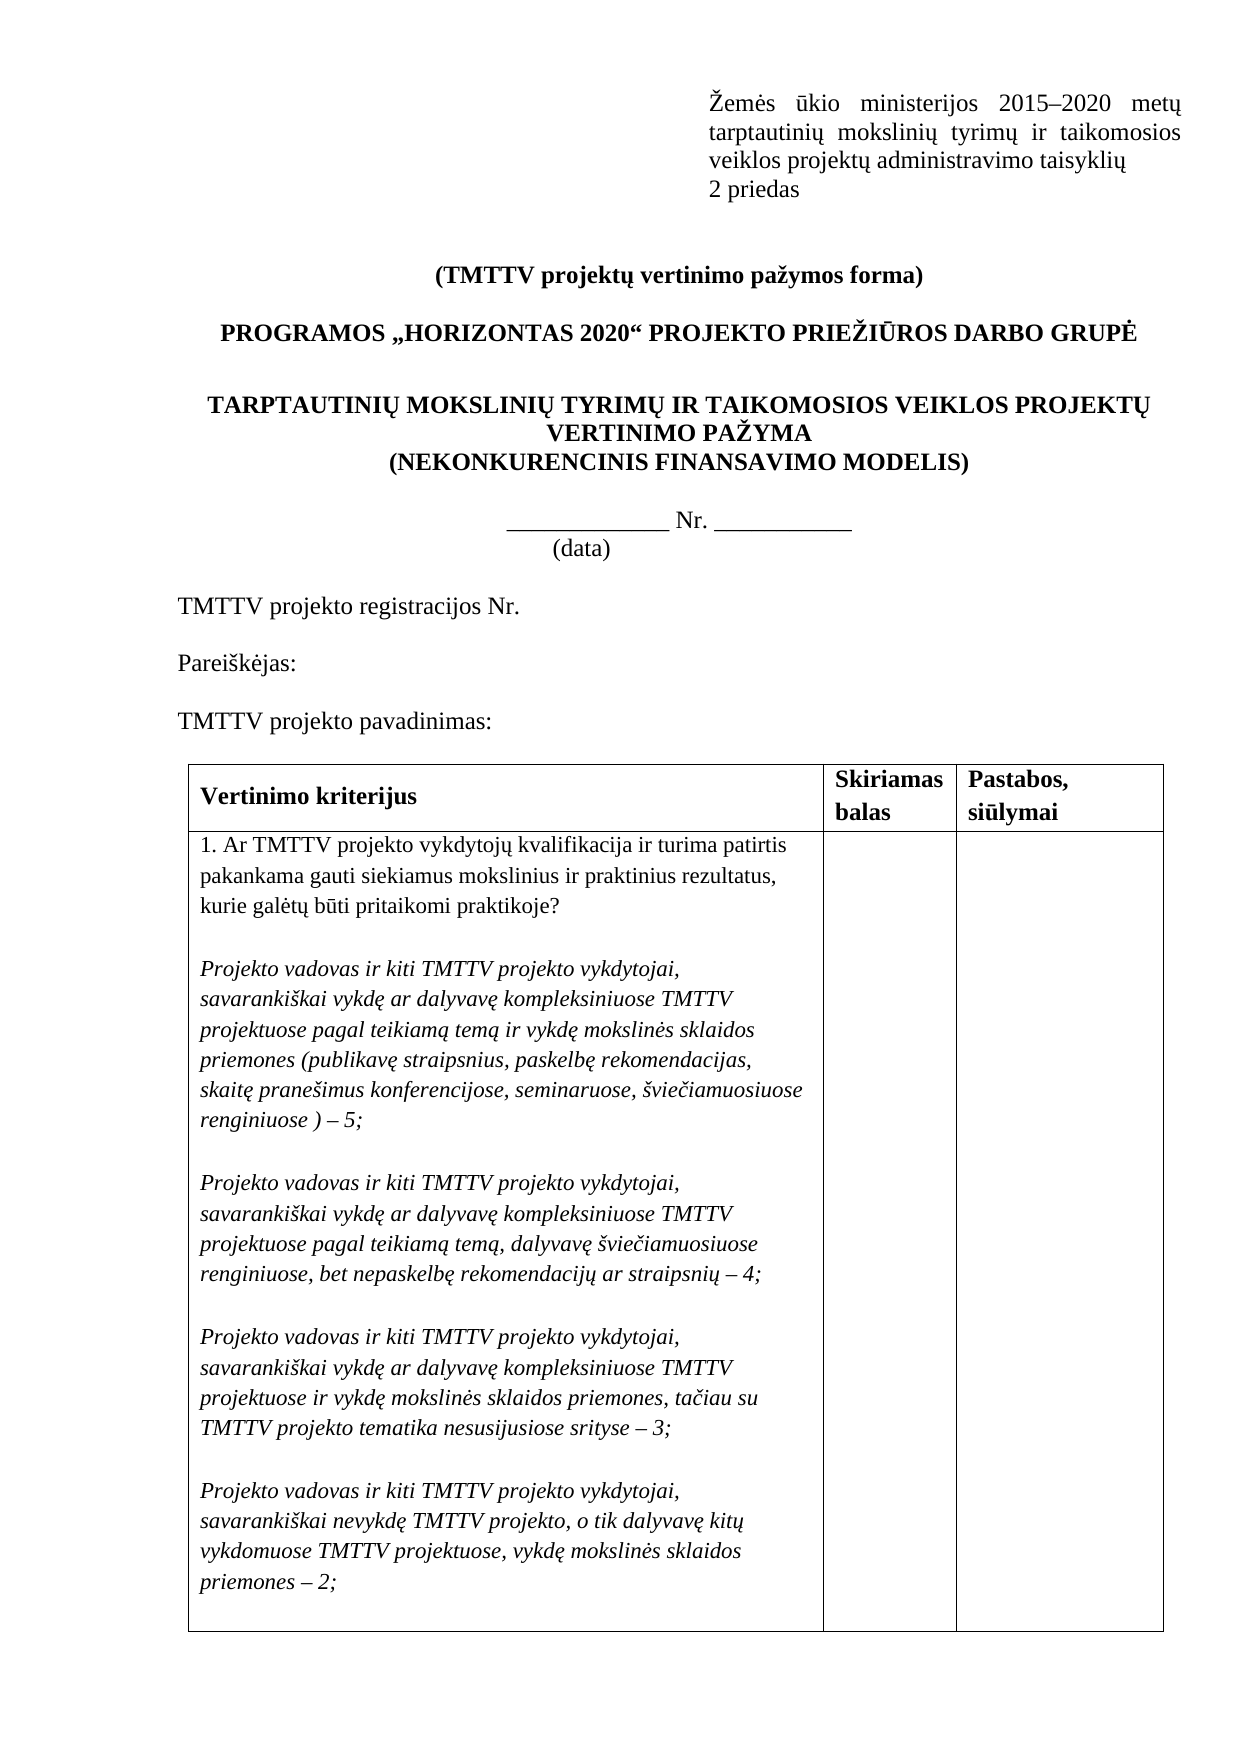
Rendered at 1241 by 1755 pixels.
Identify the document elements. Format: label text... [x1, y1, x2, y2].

table_cell [824, 832, 956, 1631]
text (TMTTV projektų vertinimo pažymos forma) [177, 260, 1181, 289]
table_cell [957, 832, 1163, 1631]
text Pareiškėjas: [177, 648, 1181, 677]
text vertinimo PAŽYMA [177, 418, 1181, 447]
text (nekonkurencinis finansavimo modelis) [177, 447, 1181, 476]
table_header Vertinimo kriterijus [189, 765, 823, 831]
table_header Skiriamas balas [824, 765, 956, 831]
text Žemės ūkio ministerijos 2015–2020 metų tarptautinių mokslinių tyrimų ir taikomosios veiklos projektų administravimo taisyklių [709, 88, 1181, 174]
text 2 priedas [709, 174, 1181, 203]
text TMTTV projekto pavadinimas: [177, 706, 1181, 735]
text _____________ Nr. ___________ [177, 505, 1181, 533]
table_header Pastabos, siūlymai [957, 765, 1163, 831]
table_cell 1. Ar TMTTV projekto vykdytojų kvalifikacija ir turima patirtis pakankama gauti siekiamus mokslinius ir praktinius rezultatus, kurie galėtų būti pritaikomi praktikoje? Projekto vadovas ir kiti TMTTV projekto vykdytojai, savarankiškai vykdę ar dalyvavę kompleksiniuose TMTTV projektuose pagal teikiamą temą ir vykdę mokslinės sklaidos priemones (publikavę straipsnius, paskelbę rekomendacijas, skaitę pranešimus konferencijose, seminaruose, šviečiamuosiuose renginiuose ) – 5; Projekto vadovas ir kiti TMTTV projekto vykdytojai, savarankiškai vykdę ar dalyvavę kompleksiniuose TMTTV projektuose pagal teikiamą temą, dalyvavę šviečiamuosiuose renginiuose, bet nepaskelbę rekomendacijų ar straipsnių – 4; Projekto vadovas ir kiti TMTTV projekto vykdytojai, savarankiškai vykdę ar dalyvavę kompleksiniuose TMTTV projektuose ir vykdę mokslinės sklaidos priemones, tačiau su TMTTV projekto tematika nesusijusiose srityse – 3; Projekto vadovas ir kiti TMTTV projekto vykdytojai, savarankiškai nevykdę TMTTV projekto, o tik dalyvavę kitų vykdomuose TMTTV projektuose, vykdę mokslinės sklaidos priemones – 2; [189, 832, 823, 1631]
text (data) [477, 533, 1181, 562]
text PROGRAMOS „HORIZONTAS 2020“ PROJEKTO PRIEŽIŪROS DARBO GRUPĖ [177, 318, 1181, 347]
text TMTTV projekto registracijos Nr. [177, 591, 1181, 620]
text Tarptautinių MOKSLINIŲ TYRIMŲ IR TAIKOMOSIOS VEIKLOS projektų [177, 390, 1181, 418]
